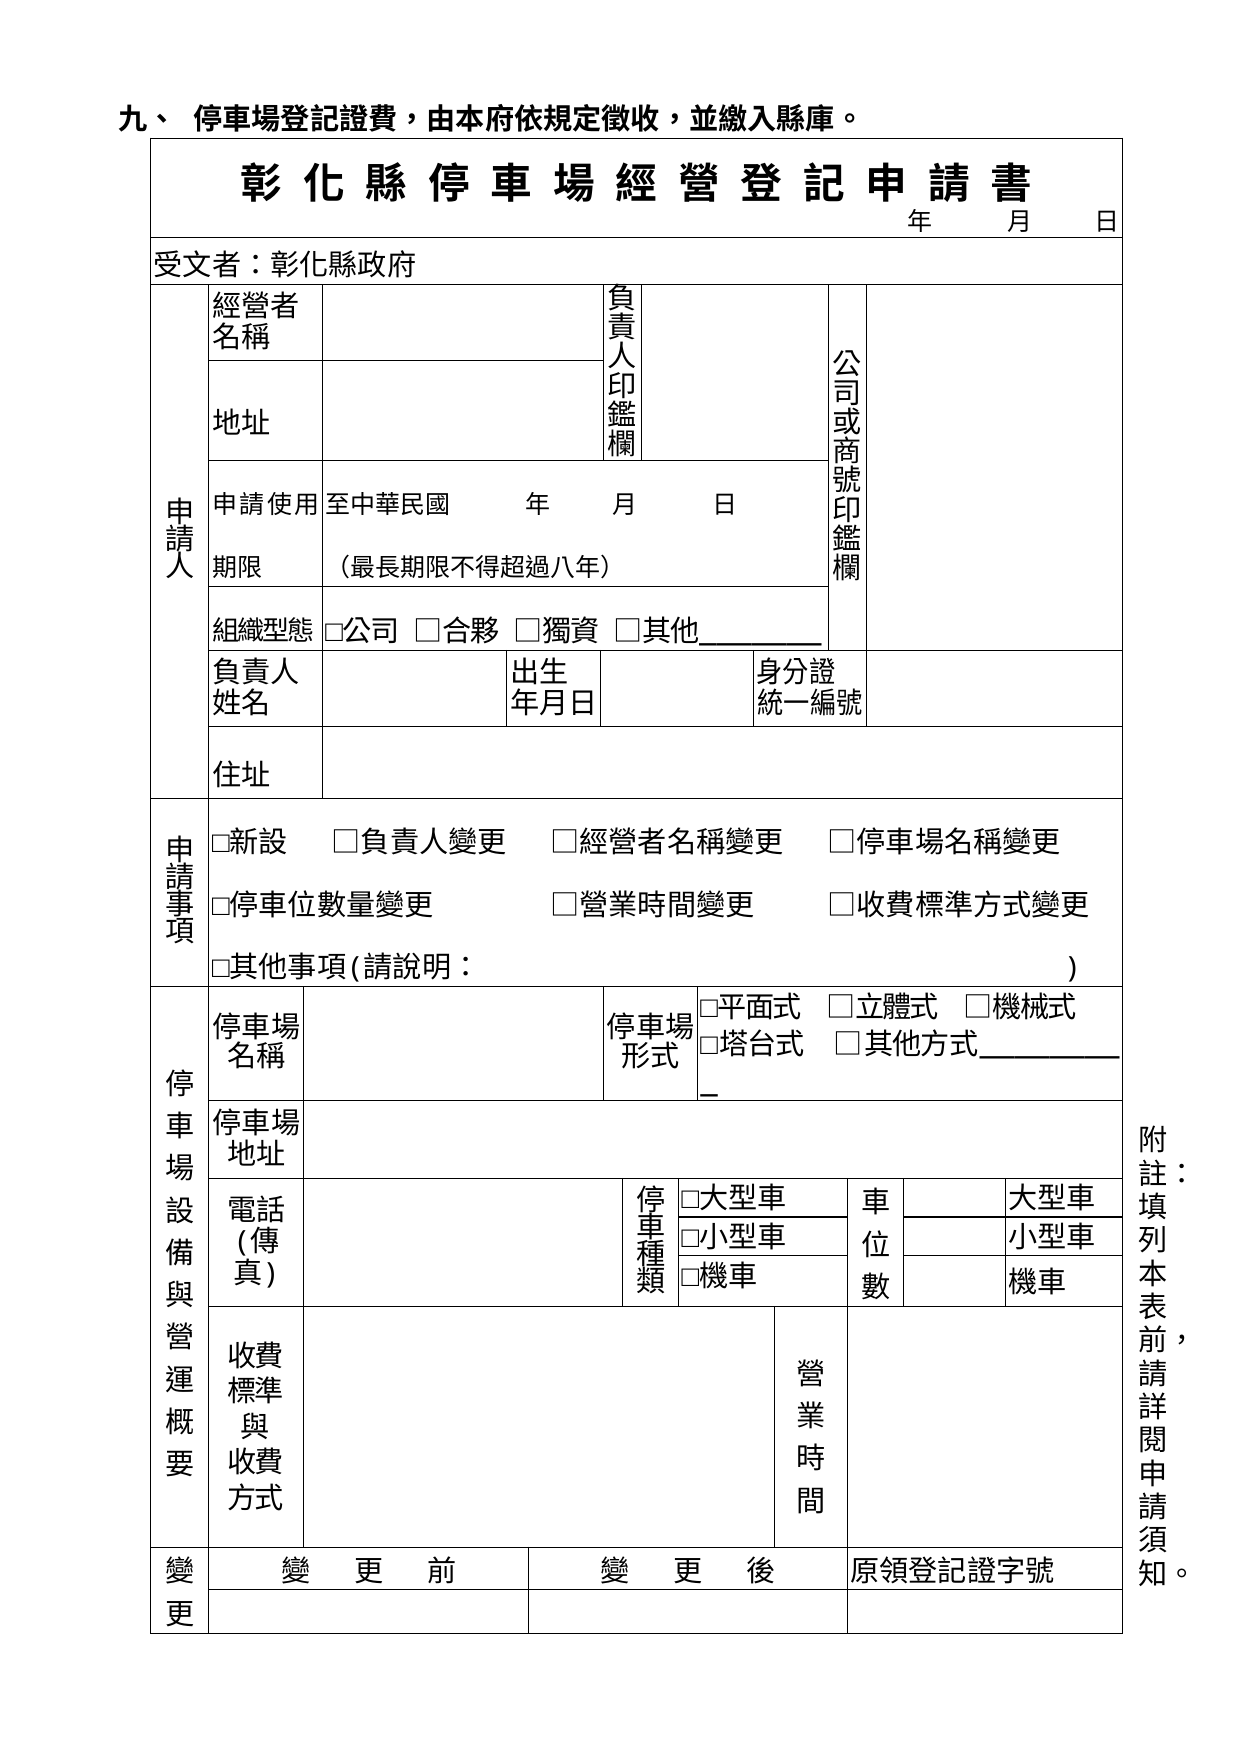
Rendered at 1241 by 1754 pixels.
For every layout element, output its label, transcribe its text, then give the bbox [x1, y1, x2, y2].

table_cell [642, 285, 828, 460]
table_cell 地址 [209, 361, 322, 460]
table_cell [209, 1590, 528, 1633]
table_cell 受文者：彰化縣政府 [151, 238, 1122, 284]
table_cell [323, 651, 506, 726]
table_cell 申請使用期限 [209, 461, 322, 586]
table_cell [304, 1307, 774, 1547]
table_cell [304, 1179, 622, 1306]
table_cell 申請事項 [151, 799, 208, 986]
table_cell 營業時間 [775, 1307, 847, 1547]
table_cell □機車 [679, 1256, 847, 1306]
table_cell [304, 987, 603, 1100]
table_cell 停車種類 [623, 1179, 678, 1306]
table_cell 停車場地址 [209, 1101, 303, 1178]
table_cell 變 更 前 [209, 1548, 528, 1589]
table_cell □小型車 [679, 1218, 847, 1255]
table_cell 小型車 [1006, 1218, 1122, 1255]
table_cell 負責人 姓名 [209, 651, 322, 726]
table_cell [323, 361, 603, 460]
table_cell □大型車 [679, 1179, 847, 1216]
table_cell 變更 [151, 1548, 208, 1633]
table_cell [323, 727, 1122, 798]
table_cell 申請人 [151, 285, 208, 798]
table_cell [529, 1590, 847, 1633]
table_cell [904, 1256, 1005, 1306]
table_cell 收費 標準 與 收費 方式 [209, 1307, 303, 1547]
table_cell 出生 年月日 [507, 651, 600, 726]
table_cell [867, 651, 1122, 726]
table_cell [904, 1218, 1005, 1255]
table_cell [304, 1101, 1122, 1178]
table_cell [323, 285, 603, 360]
table_cell 大型車 [1006, 1179, 1122, 1216]
list 停車場登記證費，由本府依規定徵收，並繳入縣庫。 [118, 96, 1122, 137]
table_cell 至中華民國 年 月 日 （最長期限不得超過八年） [323, 461, 828, 586]
table_cell 停車場 名稱 [209, 987, 303, 1100]
table_cell 機車 [1006, 1256, 1122, 1306]
table_cell 車位數 [848, 1179, 903, 1306]
table_cell 變 更 後 [529, 1548, 847, 1589]
table_cell 公司或商號印鑑欄 [829, 285, 866, 650]
table_cell 身分證 統一編號 [754, 651, 866, 726]
table_cell [601, 651, 753, 726]
table_cell 組織型態 [209, 587, 322, 650]
table_cell 小型車 [1123, 1116, 1205, 1754]
table_cell 負責人印鑑欄 [604, 285, 641, 460]
table_cell [904, 1179, 1005, 1216]
table_cell 電話 (傳真) [209, 1179, 303, 1306]
table_cell 停車場設備與營運概要 [151, 987, 208, 1547]
table_cell [848, 1307, 1122, 1547]
table_cell [848, 1590, 1122, 1633]
table_cell 停車場形式 [604, 987, 697, 1100]
table_cell □公司 □合夥 □獨資 □其他_______ [323, 587, 828, 650]
table_header 彰 化 縣 停 車 場 經 營 登 記 申 請 書 年 月 日 [151, 139, 1122, 237]
table_cell □新設 □負責人變更 □經營者名稱變更 □停車場名稱變更 □停車位數量變更 □營業時間變更 □收費標準方式變更 □其他事項(請說明： ) [209, 799, 1122, 986]
table_cell □平面式 □立體式 □機械式 □塔台式 □其他方式_________ [698, 987, 1122, 1100]
table_cell 住址 [209, 727, 322, 798]
table_cell 原領登記證字號 [848, 1548, 1122, 1589]
table_cell 經營者 名稱 [209, 285, 322, 360]
table_cell [867, 285, 1122, 650]
